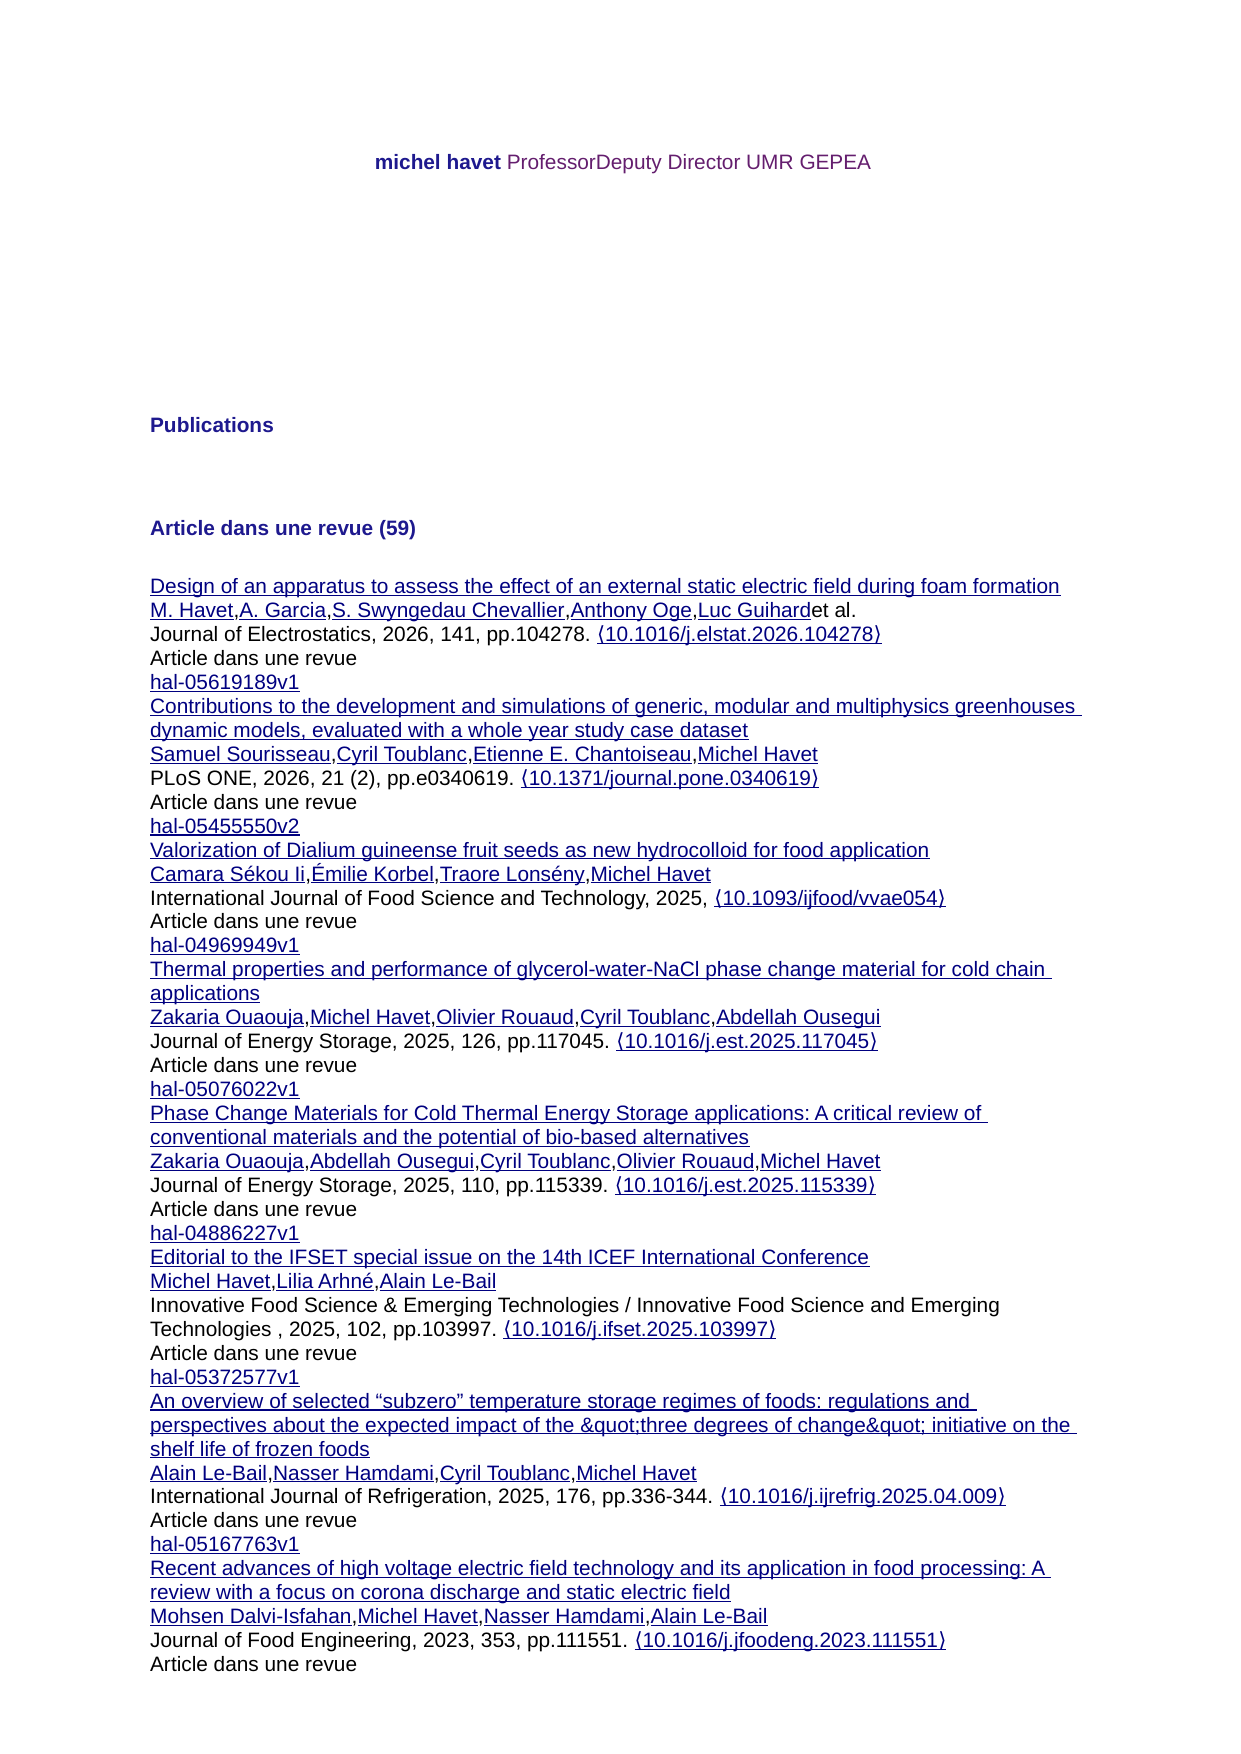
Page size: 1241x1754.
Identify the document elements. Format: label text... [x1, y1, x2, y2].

subtitle Article dans une revue (59) [150, 516, 1090, 539]
subtitle michel havet ProfessorDeputy Director UMR GEPEA [150, 150, 1090, 174]
table_header Design of an apparatus to assess the effect of an external static electric field during foam formation M. Havet,A. Garcia,S. Swyngedau Chevallier,Anthony Oge,Luc Guihardet al. Journal of Electrostatics, 2026, 141, pp.104278. ⟨10.1016/j.elstat.2026.104278⟩ Article dans une revue hal-05619189v1 [150, 574, 1090, 694]
table_cell Contributions to the development and simulations of generic, modular and multiphysics greenhouses dynamic models, evaluated with a whole year study case dataset Samuel Sourisseau,Cyril Toublanc,Etienne E. Chantoiseau,Michel Havet PLoS ONE, 2026, 21 (2), pp.e0340619. ⟨10.1371/journal.pone.0340619⟩ Article dans une revue hal-05455550v2 [150, 694, 1090, 837]
table_cell Phase Change Materials for Cold Thermal Energy Storage applications: A critical review of conventional materials and the potential of bio-based alternatives Zakaria Ouaouja,Abdellah Ousegui,Cyril Toublanc,Olivier Rouaud,Michel Havet Journal of Energy Storage, 2025, 110, pp.115339. ⟨10.1016/j.est.2025.115339⟩ Article dans une revue hal-04886227v1 [150, 1101, 1090, 1245]
subtitle Publications [150, 412, 1090, 436]
table_cell Valorization of Dialium guineense fruit seeds as new hydrocolloid for food application Camara Sékou Ii,Émilie Korbel,Traore Lonsény,Michel Havet International Journal of Food Science and Technology, 2025, ⟨10.1093/ijfood/vvae054⟩ Article dans une revue hal-04969949v1 [150, 838, 1090, 957]
table_cell An overview of selected “subzero” temperature storage regimes of foods: regulations and perspectives about the expected impact of the &quot;three degrees of change&quot; initiative on the shelf life of frozen foods Alain Le-Bail,Nasser Hamdami,Cyril Toublanc,Michel Havet International Journal of Refrigeration, 2025, 176, pp.336-344. ⟨10.1016/j.ijrefrig.2025.04.009⟩ Article dans une revue hal-05167763v1 [150, 1389, 1090, 1556]
table_cell Recent advances of high voltage electric field technology and its application in food processing: A review with a focus on corona discharge and static electric field Mohsen Dalvi-Isfahan,Michel Havet,Nasser Hamdami,Alain Le-Bail Journal of Food Engineering, 2023, 353, pp.111551. ⟨10.1016/j.jfoodeng.2023.111551⟩ Article dans une revue [150, 1556, 1090, 1676]
table_cell Editorial to the IFSET special issue on the 14th ICEF International Conference Michel Havet,Lilia Arhné,Alain Le-Bail Innovative Food Science & Emerging Technologies / Innovative Food Science and Emerging Technologies , 2025, 102, pp.103997. ⟨10.1016/j.ifset.2025.103997⟩ Article dans une revue hal-05372577v1 [150, 1245, 1090, 1388]
table_cell Thermal properties and performance of glycerol-water-NaCl phase change material for cold chain applications Zakaria Ouaouja,Michel Havet,Olivier Rouaud,Cyril Toublanc,Abdellah Ousegui Journal of Energy Storage, 2025, 126, pp.117045. ⟨10.1016/j.est.2025.117045⟩ Article dans une revue hal-05076022v1 [150, 957, 1090, 1101]
